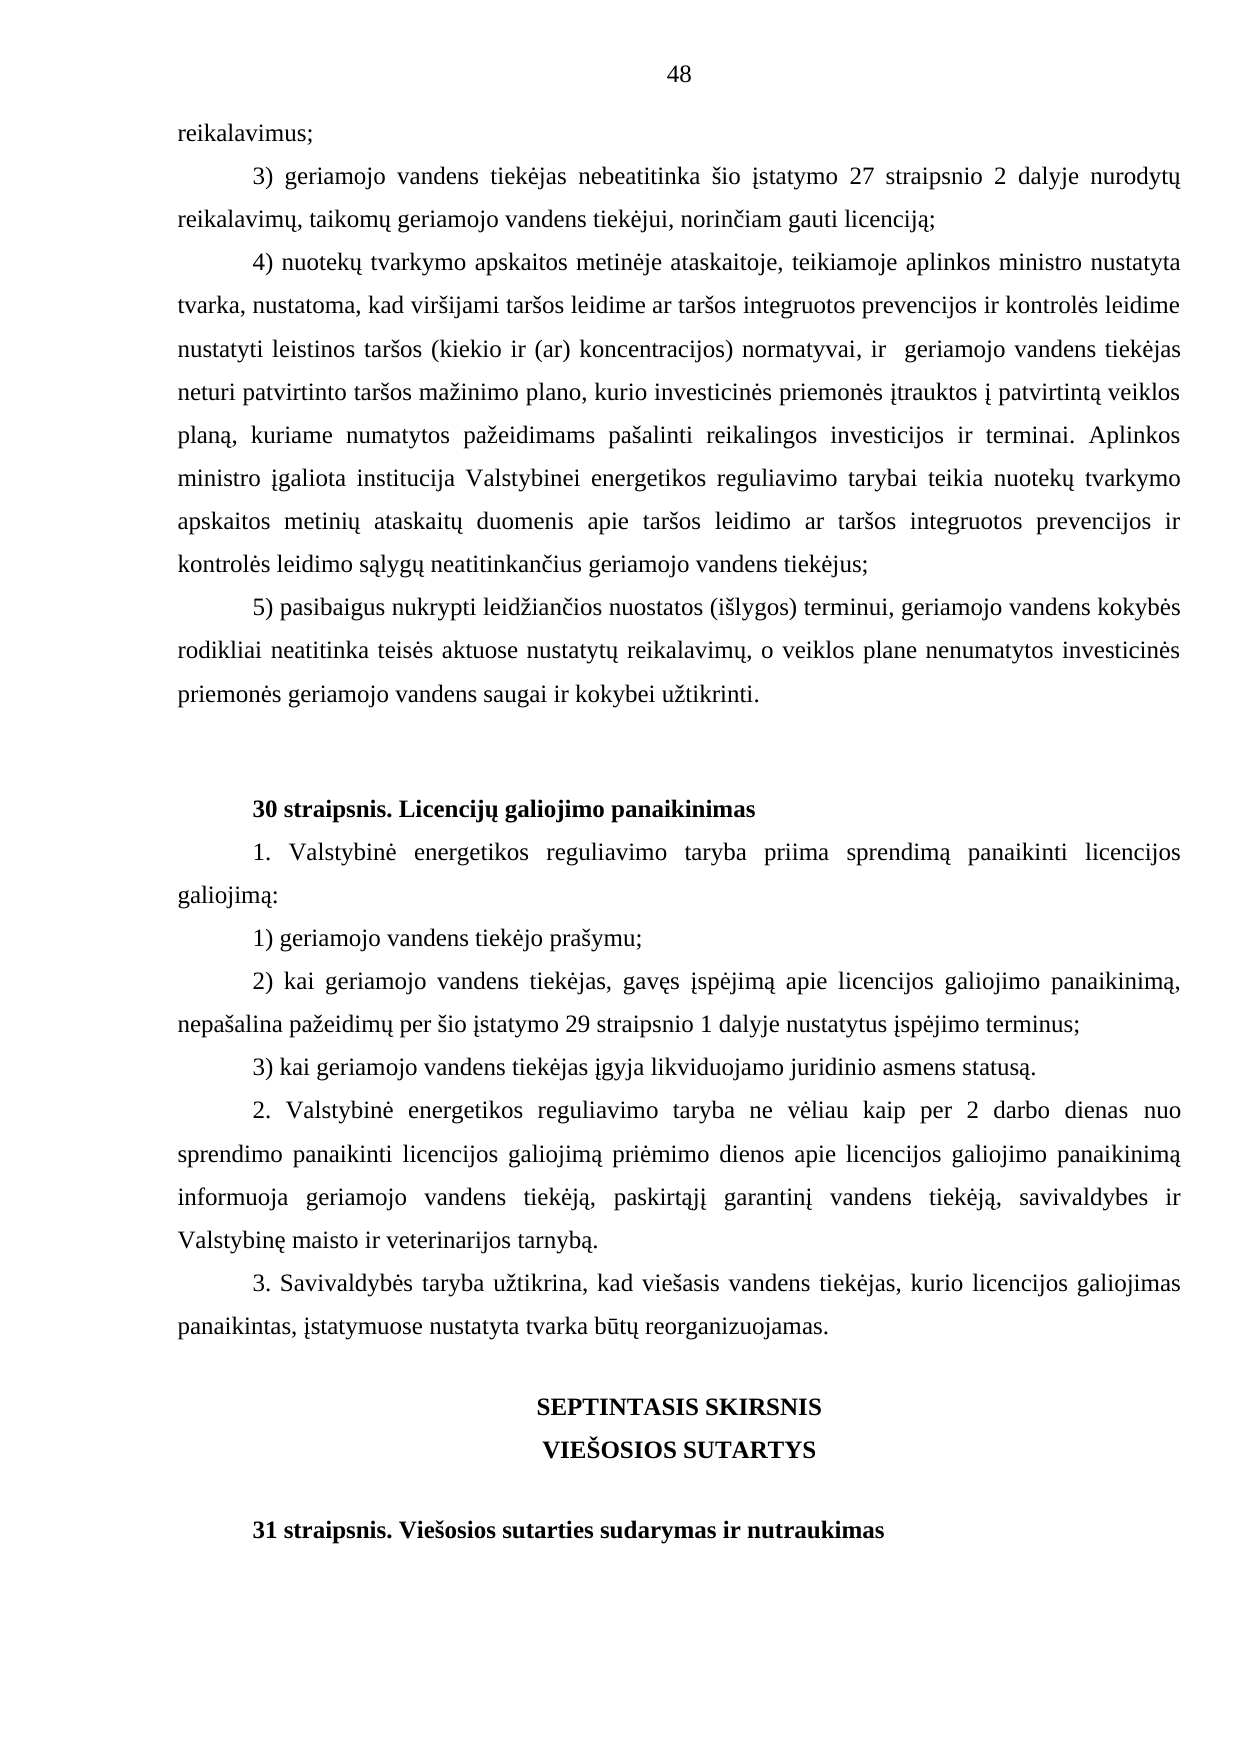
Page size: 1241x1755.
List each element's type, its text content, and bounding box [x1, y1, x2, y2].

text 30 straipsnis. Licencijų galiojimo panaikinimas [177, 794, 1181, 822]
text 2. Valstybinė energetikos reguliavimo taryba ne vėliau kaip per 2 darbo dienas nuo sprendimo panaikinti licencijos galiojimą priėmimo dienos apie licencijos galiojimo panaikinimą informuoja geriamojo vandens tiekėją, paskirtąjį garantinį vandens tiekėją, savivaldybes ir Valstybinę maisto ir veterinarijos tarnybą. [177, 1096, 1181, 1254]
text 2) kai geriamojo vandens tiekėjas, gavęs įspėjimą apie licencijos galiojimo panaikinimą, nepašalina pažeidimų per šio įstatymo 29 straipsnio 1 dalyje nustatytus įspėjimo terminus; [177, 966, 1181, 1038]
text 1) geriamojo vandens tiekėjo prašymu; [177, 923, 1181, 952]
text SEPTINTASIS SKIRSNIS [177, 1392, 1181, 1421]
text 3) geriamojo vandens tiekėjas nebeatitinka šio įstatymo 27 straipsnio 2 dalyje nurodytų reikalavimų, taikomų geriamojo vandens tiekėjui, norinčiam gauti licenciją; [177, 161, 1181, 233]
text reikalavimus; [177, 118, 1181, 147]
text 4) nuotekų tvarkymo apskaitos metinėje ataskaitoje, teikiamoje aplinkos ministro nustatyta tvarka, nustatoma, kad viršijami taršos leidime ar taršos integruotos prevencijos ir kontrolės leidime nustatyti leistinos taršos (kiekio ir (ar) koncentracijos) normatyvai, ir geriamojo vandens tiekėjas neturi patvirtinto taršos mažinimo plano, kurio investicinės priemonės įtrauktos į patvirtintą veiklos planą, kuriame numatytos pažeidimams pašalinti reikalingos investicijos ir terminai. Aplinkos ministro įgaliota institucija Valstybinei energetikos reguliavimo tarybai teikia nuotekų tvarkymo apskaitos metinių ataskaitų duomenis apie taršos leidimo ar taršos integruotos prevencijos ir kontrolės leidimo sąlygų neatitinkančius geriamojo vandens tiekėjus; [177, 247, 1181, 578]
text VIEŠOSIOS SUTARTYS [177, 1435, 1181, 1464]
text 31 straipsnis. Viešosios sutarties sudarymas ir nutraukimas [177, 1516, 1181, 1544]
text 3. Savivaldybės taryba užtikrina, kad viešasis vandens tiekėjas, kurio licencijos galiojimas panaikintas, įstatymuose nustatyta tvarka būtų reorganizuojamas. [177, 1268, 1181, 1340]
text 1. Valstybinė energetikos reguliavimo taryba priima sprendimą panaikinti licencijos galiojimą: [177, 837, 1181, 909]
text 3) kai geriamojo vandens tiekėjas įgyja likviduojamo juridinio asmens statusą. [177, 1052, 1181, 1081]
text 5) pasibaigus nukrypti leidžiančios nuostatos (išlygos) terminui, geriamojo vandens kokybės rodikliai neatitinka teisės aktuose nustatytų reikalavimų, o veiklos plane nenumatytos investicinės priemonės geriamojo vandens saugai ir kokybei užtikrinti. [177, 592, 1181, 707]
